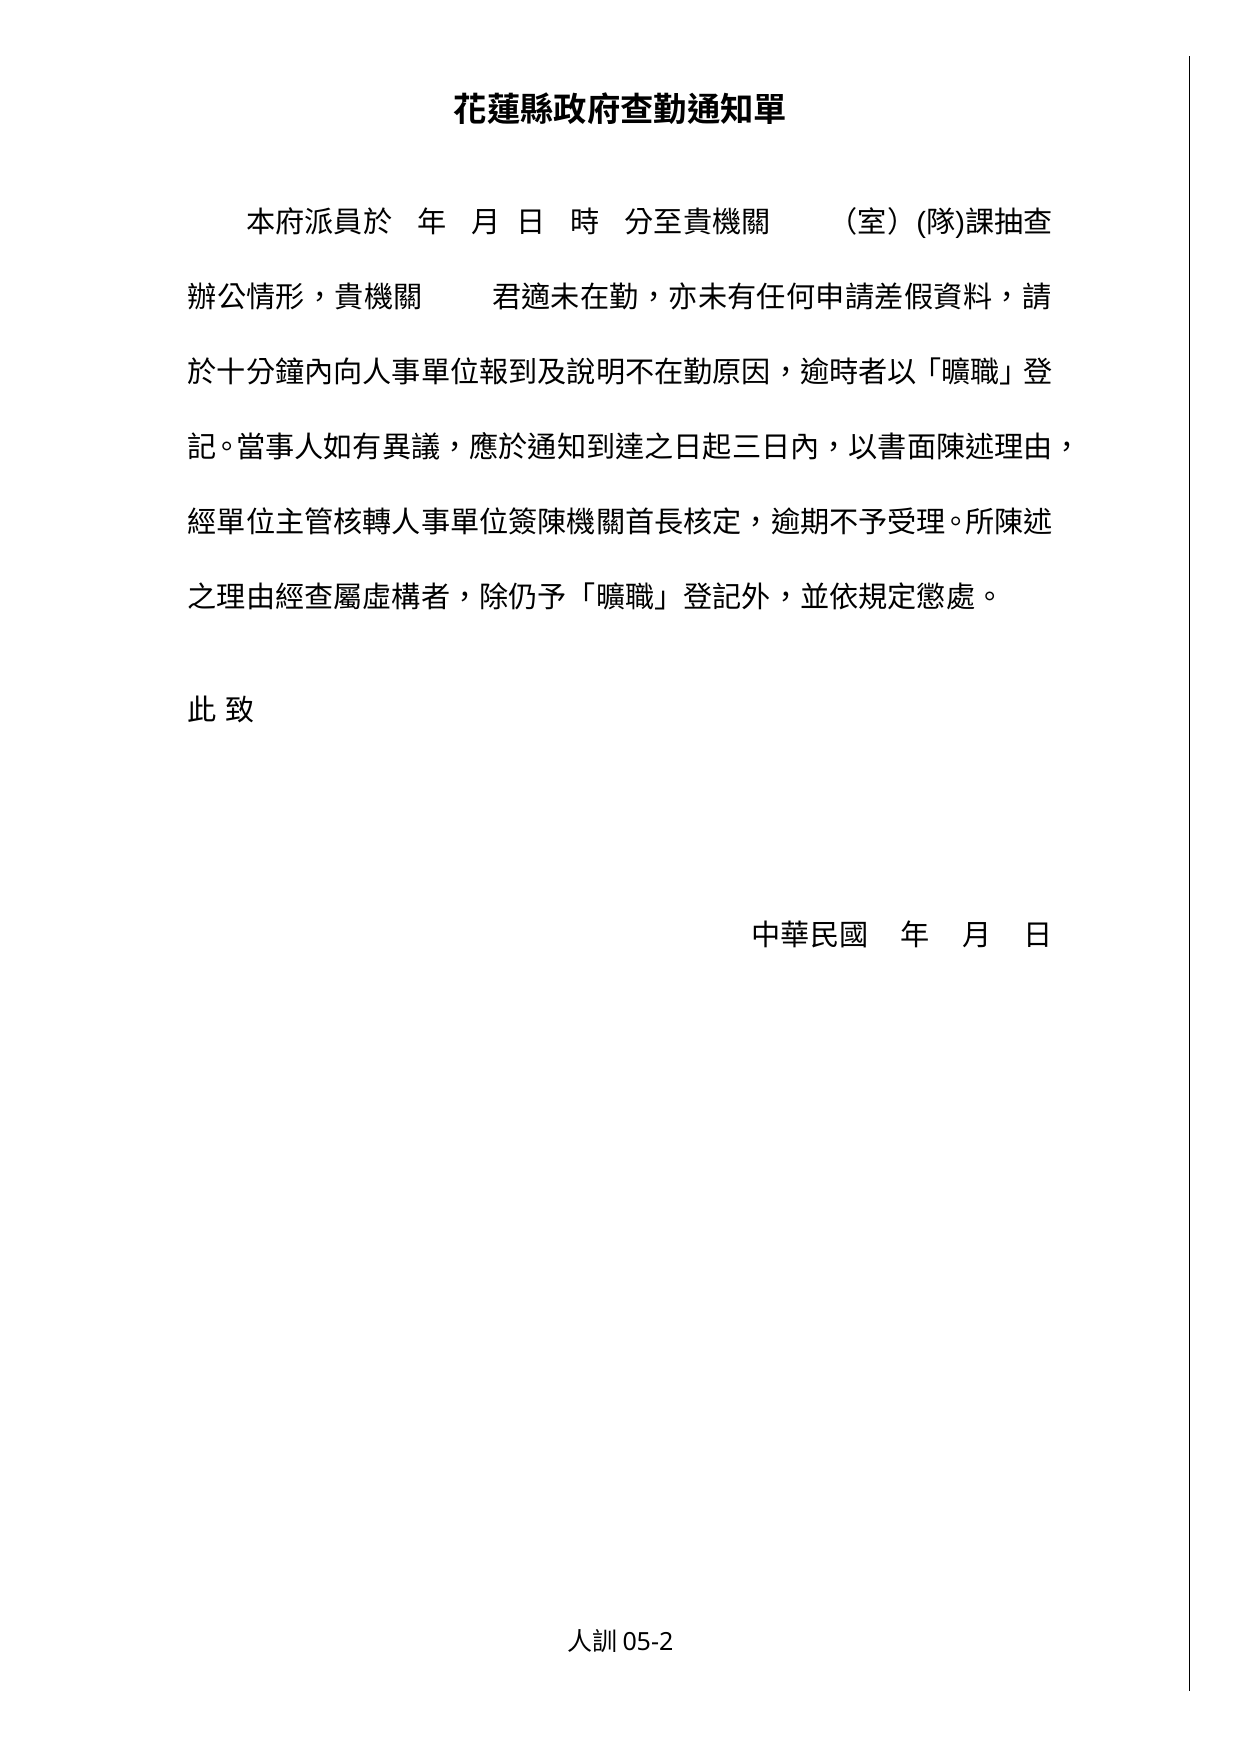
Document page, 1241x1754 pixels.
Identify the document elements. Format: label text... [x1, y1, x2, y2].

text 花蓮縣政府查勤通知單 [187, 70, 1053, 145]
text 此 致 [187, 670, 1053, 745]
text 本府派員於 年 月 日 時 分至貴機關 （室）(隊)課抽查辦公情形，貴機關 君適未在勤，亦未有任何申請差假資料，請於十分鐘內向人事單位報到及說明不在勤原因，逾時者以「曠職」登記。當事人如有異議，應於通知到達之日起三日內，以書面陳述理由，經單位主管核轉人事單位簽陳機關首長核定，逾期不予受理。所陳述之理由經查屬虛構者，除仍予「曠職」登記外，並依規定懲處。 [187, 182, 1053, 632]
text 中華民國 年 月 日 [187, 895, 1053, 970]
